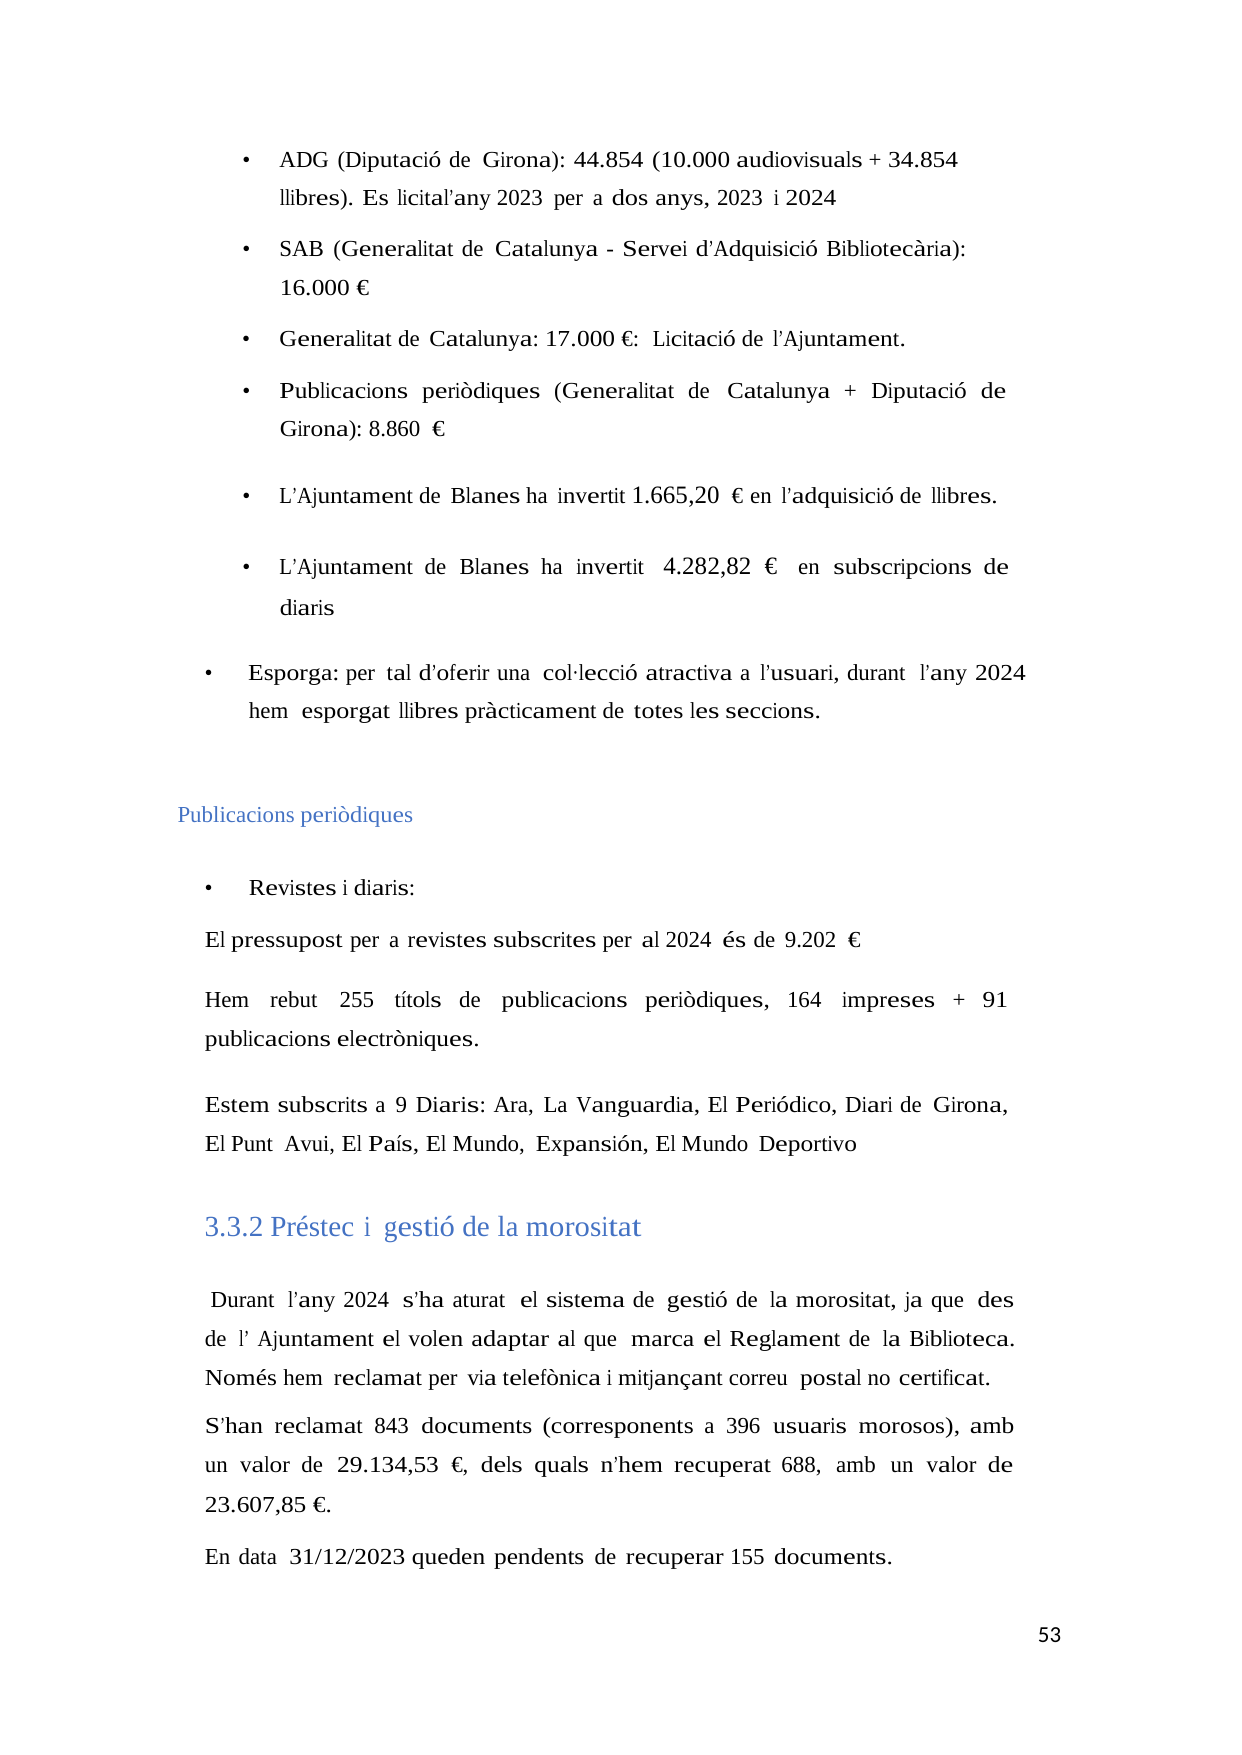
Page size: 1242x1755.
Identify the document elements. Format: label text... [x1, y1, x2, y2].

text El pressupost per a revistes subscrites per al 2024 és de 9.202 € [204, 926, 868, 952]
text • Esporga: per tal d’oferir una col·lecció atractiva a l’usuari, durant l’any 2024 hem esporgat llibres pràcticament de totes les seccions. [204, 659, 1035, 724]
text • SAB (Generalitat de Catalunya - Servei d’Adquisició Bibliotecària): [242, 236, 1077, 262]
text En data 31/12/2023 queden pendents de recuperar 155 documents. [204, 1543, 899, 1569]
text 3.3.2 Préstec i gestió de la morositat [204, 1209, 645, 1243]
text • Revistes i diaris: [204, 874, 423, 900]
text • Generalitat de Catalunya: 17.000 €: Licitació de l’Ajuntament. [242, 325, 1077, 352]
text • L’Ajuntament de Blanes ha invertit 4.282,82 € en subscripcions de diaris [242, 551, 1016, 621]
text • L’Ajuntament de Blanes ha invertit 1.665,20 € en l’adquisició de llibres. [242, 480, 1077, 509]
text S’han reclamat 843 documents (corresponents a 396 usuaris morosos), amb un valor de 29.134,53 €, dels quals n’hem recuperat 688, amb un valor de [204, 1413, 1016, 1478]
text • ADG (Diputació de Girona): 44.854 (10.000 audiovisuals + 34.854 llibres). Es licital’any 2023 per a dos anys, 2023 i 2024 [242, 146, 965, 210]
text Publicacions periòdiques [177, 801, 1077, 828]
text Estem subscrits a 9 Diaris: Ara, La Vanguardia, El Periódico, Diari de Girona, El Punt Avui, El País, El Mundo, Expansión, El Mundo Deportivo [204, 1091, 1015, 1157]
text 23.607,85 €. [204, 1491, 339, 1518]
text Durant l’any 2024 s’ha aturat el sistema de gestió de la morositat, ja que des de l’ Ajuntament el volen adaptar al que marca el Reglament de la Biblioteca. Només hem reclamat per via telefònica i mitjançant correu postal no certificat. [204, 1287, 1016, 1391]
text Hem rebut 255 títols de publicacions periòdiques, 164 impreses + 91 publicacions electròniques. [204, 986, 1016, 1052]
text 16.000 € [279, 274, 1077, 300]
text • Publicacions periòdiques (Generalitat de Catalunya + Diputació de [242, 377, 1077, 403]
text Girona): 8.860 € [279, 415, 1077, 442]
